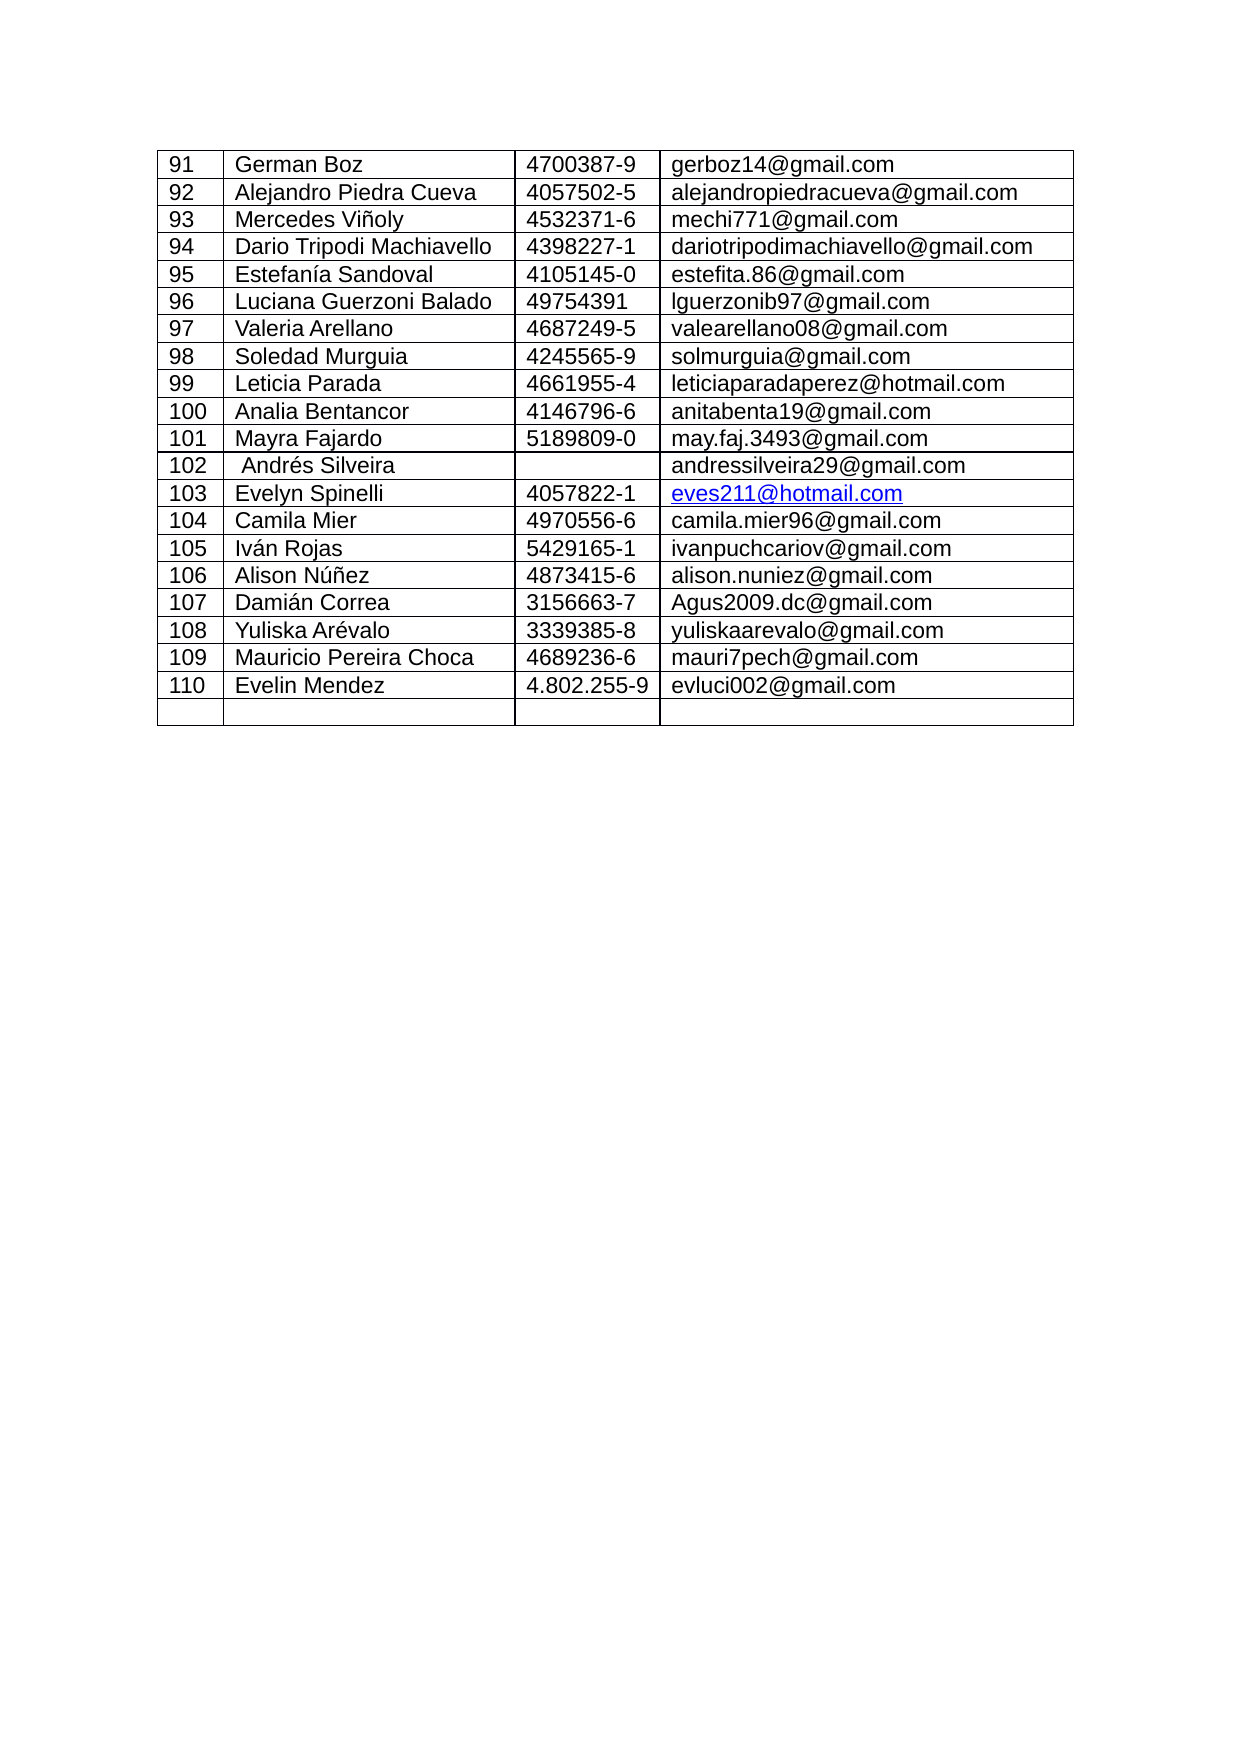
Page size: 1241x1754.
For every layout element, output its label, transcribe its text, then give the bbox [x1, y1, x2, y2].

table_cell 96 [158, 288, 223, 314]
table_cell 4105145-0 [516, 261, 659, 287]
table_cell andressilveira29@gmail.com [661, 453, 1073, 479]
table_cell Mayra Fajardo [224, 425, 514, 451]
table_cell Estefanía Sandoval [224, 261, 514, 287]
table_cell lguerzonib97@gmail.com [661, 288, 1073, 314]
table_cell 4057502-5 [516, 179, 659, 205]
table_cell Mercedes Viñoly [224, 206, 514, 232]
table_cell ivanpuchcariov@gmail.com [661, 535, 1073, 561]
table_cell leticiaparadaperez@hotmail.com [661, 370, 1073, 397]
table_cell valearellano08@gmail.com [661, 315, 1073, 342]
table_cell 4873415-6 [516, 562, 659, 588]
table_cell [516, 453, 659, 479]
table_cell Leticia Parada [224, 370, 514, 397]
table_cell 4700387-9 [516, 151, 659, 177]
table_cell Soledad Murguia [224, 343, 514, 369]
table_cell 104 [158, 507, 223, 533]
table_cell yuliskaarevalo@gmail.com [661, 617, 1073, 643]
table_cell Analia Bentancor [224, 398, 514, 424]
table_cell 91 [158, 151, 223, 177]
table_cell may.faj.3493@gmail.com [661, 425, 1073, 451]
table_cell 92 [158, 179, 223, 205]
table_cell [516, 699, 659, 725]
table_cell eves211@hotmail.com [661, 480, 1073, 506]
table_cell 49754391 [516, 288, 659, 314]
table_cell 95 [158, 261, 223, 287]
table_cell dariotripodimachiavello@gmail.com [661, 233, 1073, 259]
table_cell 101 [158, 425, 223, 451]
table_cell 4057822-1 [516, 480, 659, 506]
table_cell 106 [158, 562, 223, 588]
table_cell alejandropiedracueva@gmail.com [661, 179, 1073, 205]
table_cell anitabenta19@gmail.com [661, 398, 1073, 424]
table_cell 4398227-1 [516, 233, 659, 259]
table_cell Andrés Silveira [224, 453, 514, 479]
table_cell 3339385-8 [516, 617, 659, 643]
table_cell Alison Núñez [224, 562, 514, 588]
table_cell 4689236-6 [516, 644, 659, 671]
table_cell 4661955-4 [516, 370, 659, 397]
table_cell alison.nuniez@gmail.com [661, 562, 1073, 588]
table_cell 102 [158, 453, 223, 479]
table_cell 4245565-9 [516, 343, 659, 369]
table_cell 108 [158, 617, 223, 643]
table_cell 4687249-5 [516, 315, 659, 342]
table_cell 99 [158, 370, 223, 397]
table_cell evluci002@gmail.com [661, 672, 1073, 698]
table_cell 110 [158, 672, 223, 698]
table_cell [158, 699, 223, 725]
table_cell Iván Rojas [224, 535, 514, 561]
table_cell 4970556-6 [516, 507, 659, 533]
table_cell 4146796-6 [516, 398, 659, 424]
table_cell 105 [158, 535, 223, 561]
table_cell camila.mier96@gmail.com [661, 507, 1073, 533]
table_cell Valeria Arellano [224, 315, 514, 342]
table_cell estefita.86@gmail.com [661, 261, 1073, 287]
table_cell Dario Tripodi Machiavello [224, 233, 514, 259]
table_cell 103 [158, 480, 223, 506]
table_cell [661, 699, 1073, 725]
table_cell Alejandro Piedra Cueva [224, 179, 514, 205]
table_cell Camila Mier [224, 507, 514, 533]
table_cell [224, 699, 514, 725]
table_cell Evelyn Spinelli [224, 480, 514, 506]
table_cell 109 [158, 644, 223, 671]
table_cell 100 [158, 398, 223, 424]
table_cell solmurguia@gmail.com [661, 343, 1073, 369]
table_cell 4532371-6 [516, 206, 659, 232]
table_cell Agus2009.dc@gmail.com [661, 589, 1073, 616]
table_cell Damián Correa [224, 589, 514, 616]
table_cell German Boz [224, 151, 514, 177]
table_cell Luciana Guerzoni Balado [224, 288, 514, 314]
table_cell 93 [158, 206, 223, 232]
table_cell 5429165-1 [516, 535, 659, 561]
table_cell 4.802.255-9 [516, 672, 659, 698]
table_cell mauri7pech@gmail.com [661, 644, 1073, 671]
table_cell 97 [158, 315, 223, 342]
table_cell 3156663-7 [516, 589, 659, 616]
table_cell mechi771@gmail.com [661, 206, 1073, 232]
table_cell Mauricio Pereira Choca [224, 644, 514, 671]
table_cell Yuliska Arévalo [224, 617, 514, 643]
table_cell 5189809-0 [516, 425, 659, 451]
table_cell 94 [158, 233, 223, 259]
table_cell Evelin Mendez [224, 672, 514, 698]
table_cell 107 [158, 589, 223, 616]
table_cell 98 [158, 343, 223, 369]
table_cell gerboz14@gmail.com [661, 151, 1073, 177]
